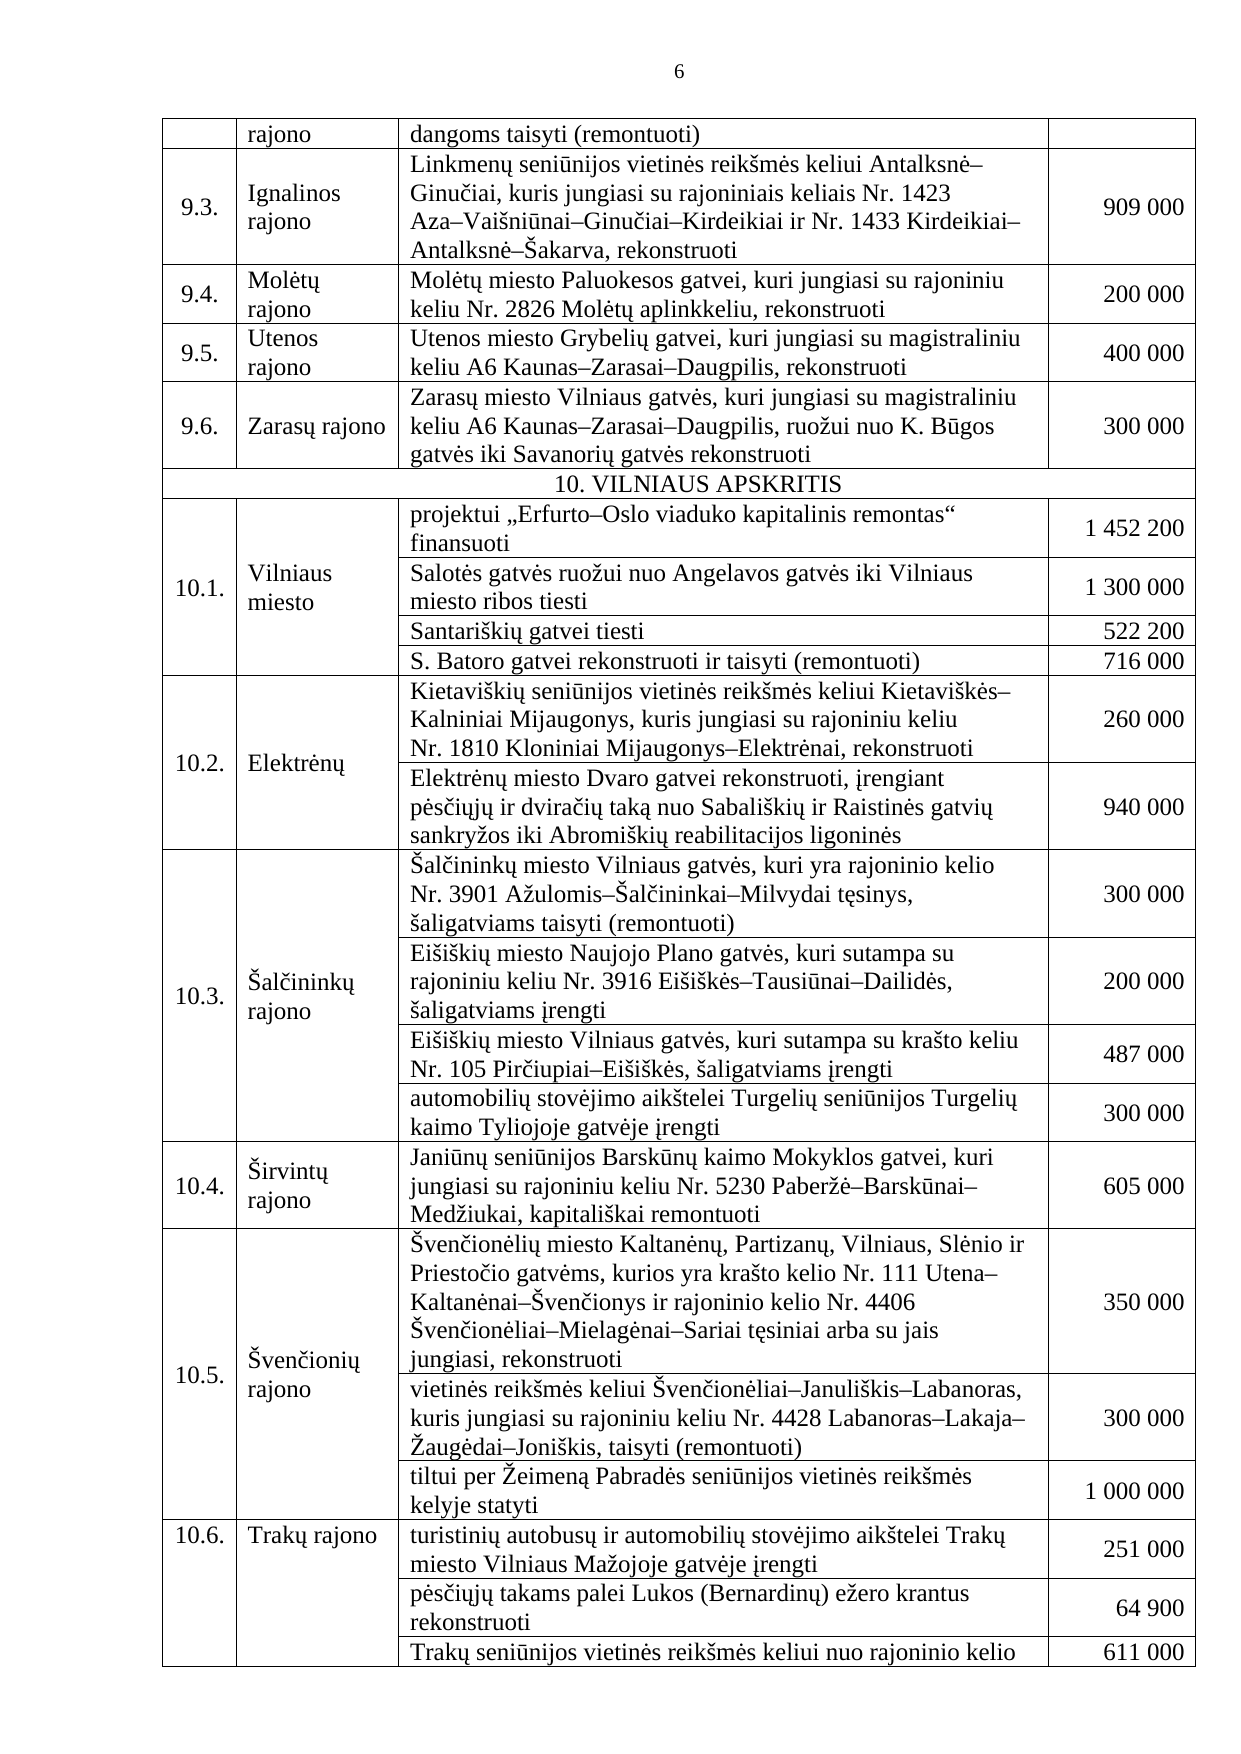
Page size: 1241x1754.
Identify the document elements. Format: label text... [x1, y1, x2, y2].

table_cell 716 000 [1049, 646, 1195, 675]
table_cell projektui „Erfurto–Oslo viaduko kapitalinis remontas“ finansuoti [399, 499, 1048, 557]
table_cell 9.3. [163, 149, 236, 264]
table_cell Linkmenų seniūnijos vietinės reikšmės keliui Antalksnė– Ginučiai, kuris jungiasi su rajoniniais keliais Nr. 1423 Aza–Vaišniūnai–Ginučiai–Kirdeikiai ir Nr. 1433 Kirdeikiai– Antalksnė–Šakarva, rekonstruoti [399, 149, 1048, 264]
table_cell Šalčininkų rajono [237, 850, 398, 1141]
table_cell 940 000 [1049, 763, 1195, 849]
table_cell Vilniaus miesto [237, 499, 398, 675]
table_cell 522 200 [1049, 616, 1195, 645]
table_cell Zarasų rajono [237, 382, 398, 468]
table_cell 10.5. [163, 1229, 236, 1519]
table_cell pėsčiųjų takams palei Lukos (Bernardinų) ežero krantus rekonstruoti [399, 1579, 1048, 1636]
table_cell 1 000 000 [1049, 1461, 1195, 1519]
table_cell 1 452 200 [1049, 499, 1195, 557]
table_cell 64 900 [1049, 1579, 1195, 1636]
table_cell 10.1. [163, 499, 236, 675]
table_cell tiltui per Žeimeną Pabradės seniūnijos vietinės reikšmės kelyje statyti [399, 1461, 1048, 1519]
table_cell Kietaviškių seniūnijos vietinės reikšmės keliui Kietaviškės– Kalniniai Mijaugonys, kuris jungiasi su rajoniniu keliu Nr. 1810 Kloniniai Mijaugonys–Elektrėnai, rekonstruoti [399, 676, 1048, 762]
table_cell [1049, 119, 1195, 148]
table_cell Trakų seniūnijos vietinės reikšmės keliui nuo rajoninio kelio [399, 1637, 1048, 1666]
table_cell Salotės gatvės ruožui nuo Angelavos gatvės iki Vilniaus miesto ribos tiesti [399, 558, 1048, 615]
table_cell rajono [237, 119, 398, 148]
table_cell Zarasų miesto Vilniaus gatvės, kuri jungiasi su magistraliniu keliu A6 Kaunas–Zarasai–Daugpilis, ruožui nuo K. Būgos gatvės iki Savanorių gatvės rekonstruoti [399, 382, 1048, 468]
table_cell Elektrėnų miesto Dvaro gatvei rekonstruoti, įrengiant pėsčiųjų ir dviračių taką nuo Sabališkių ir Raistinės gatvių sankryžos iki Abromiškių reabilitacijos ligoninės [399, 763, 1048, 849]
table_cell Molėtų miesto Paluokesos gatvei, kuri jungiasi su rajoniniu keliu Nr. 2826 Molėtų aplinkkeliu, rekonstruoti [399, 265, 1048, 322]
table_cell 10.3. [163, 850, 236, 1141]
table_cell Eišiškių miesto Vilniaus gatvės, kuri sutampa su krašto keliu Nr. 105 Pirčiupiai–Eišiškės, šaligatviams įrengti [399, 1025, 1048, 1082]
table_cell S. Batoro gatvei rekonstruoti ir taisyti (remontuoti) [399, 646, 1048, 675]
table_cell 251 000 [1049, 1520, 1195, 1577]
table_cell 605 000 [1049, 1142, 1195, 1228]
table_cell [163, 119, 236, 148]
table_cell 200 000 [1049, 938, 1195, 1024]
table_cell vietinės reikšmės keliui Švenčionėliai–Januliškis–Labanoras, kuris jungiasi su rajoniniu keliu Nr. 4428 Labanoras–Lakaja– Žaugėdai–Joniškis, taisyti (remontuoti) [399, 1374, 1048, 1460]
table_cell Šalčininkų miesto Vilniaus gatvės, kuri yra rajoninio kelio Nr. 3901 Ažulomis–Šalčininkai–Milvydai tęsinys, šaligatviams taisyti (remontuoti) [399, 850, 1048, 937]
table_cell 10.4. [163, 1142, 236, 1228]
table_cell 611 000 [1049, 1637, 1195, 1666]
table_cell 487 000 [1049, 1025, 1195, 1082]
table_cell Utenos miesto Grybelių gatvei, kuri jungiasi su magistraliniu keliu A6 Kaunas–Zarasai–Daugpilis, rekonstruoti [399, 324, 1048, 381]
table_cell 9.6. [163, 382, 236, 468]
table_cell automobilių stovėjimo aikštelei Turgelių seniūnijos Turgelių kaimo Tyliojoje gatvėje įrengti [399, 1084, 1048, 1141]
table_cell Ignalinos rajono [237, 149, 398, 264]
table_cell 10.6. [163, 1520, 236, 1666]
table_cell Švenčionėlių miesto Kaltanėnų, Partizanų, Vilniaus, Slėnio ir Priestočio gatvėms, kurios yra krašto kelio Nr. 111 Utena– Kaltanėnai–Švenčionys ir rajoninio kelio Nr. 4406 Švenčionėliai–Mielagėnai–Sariai tęsiniai arba su jais jungiasi, rekonstruoti [399, 1229, 1048, 1373]
table_cell 300 000 [1049, 1084, 1195, 1141]
table_cell Eišiškių miesto Naujojo Plano gatvės, kuri sutampa su rajoniniu keliu Nr. 3916 Eišiškės–Tausiūnai–Dailidės, šaligatviams įrengti [399, 938, 1048, 1024]
table_cell 260 000 [1049, 676, 1195, 762]
table_cell Širvintų rajono [237, 1142, 398, 1228]
table_cell 400 000 [1049, 324, 1195, 381]
table_cell 909 000 [1049, 149, 1195, 264]
table_cell Santariškių gatvei tiesti [399, 616, 1048, 645]
table_cell 10.2. [163, 676, 236, 849]
table_cell 200 000 [1049, 265, 1195, 322]
table_cell 1 300 000 [1049, 558, 1195, 615]
table_cell 10. Vilniaus apskritis [163, 469, 1195, 498]
table_cell 300 000 [1049, 850, 1195, 937]
table_cell Janiūnų seniūnijos Barskūnų kaimo Mokyklos gatvei, kuri jungiasi su rajoniniu keliu Nr. 5230 Paberžė–Barskūnai– Medžiukai, kapitališkai remontuoti [399, 1142, 1048, 1228]
table_cell 9.4. [163, 265, 236, 322]
table_cell 300 000 [1049, 382, 1195, 468]
table_cell Utenos rajono [237, 324, 398, 381]
table_cell turistinių autobusų ir automobilių stovėjimo aikštelei Trakų miesto Vilniaus Mažojoje gatvėje įrengti [399, 1520, 1048, 1577]
table_cell Trakų rajono [237, 1520, 398, 1666]
table_cell dangoms taisyti (remontuoti) [399, 119, 1048, 148]
table_cell 350 000 [1049, 1229, 1195, 1373]
table_cell Švenčionių rajono [237, 1229, 398, 1519]
table_cell 9.5. [163, 324, 236, 381]
table_cell Molėtų rajono [237, 265, 398, 322]
table_cell 300 000 [1049, 1374, 1195, 1460]
table_cell Elektrėnų [237, 676, 398, 849]
